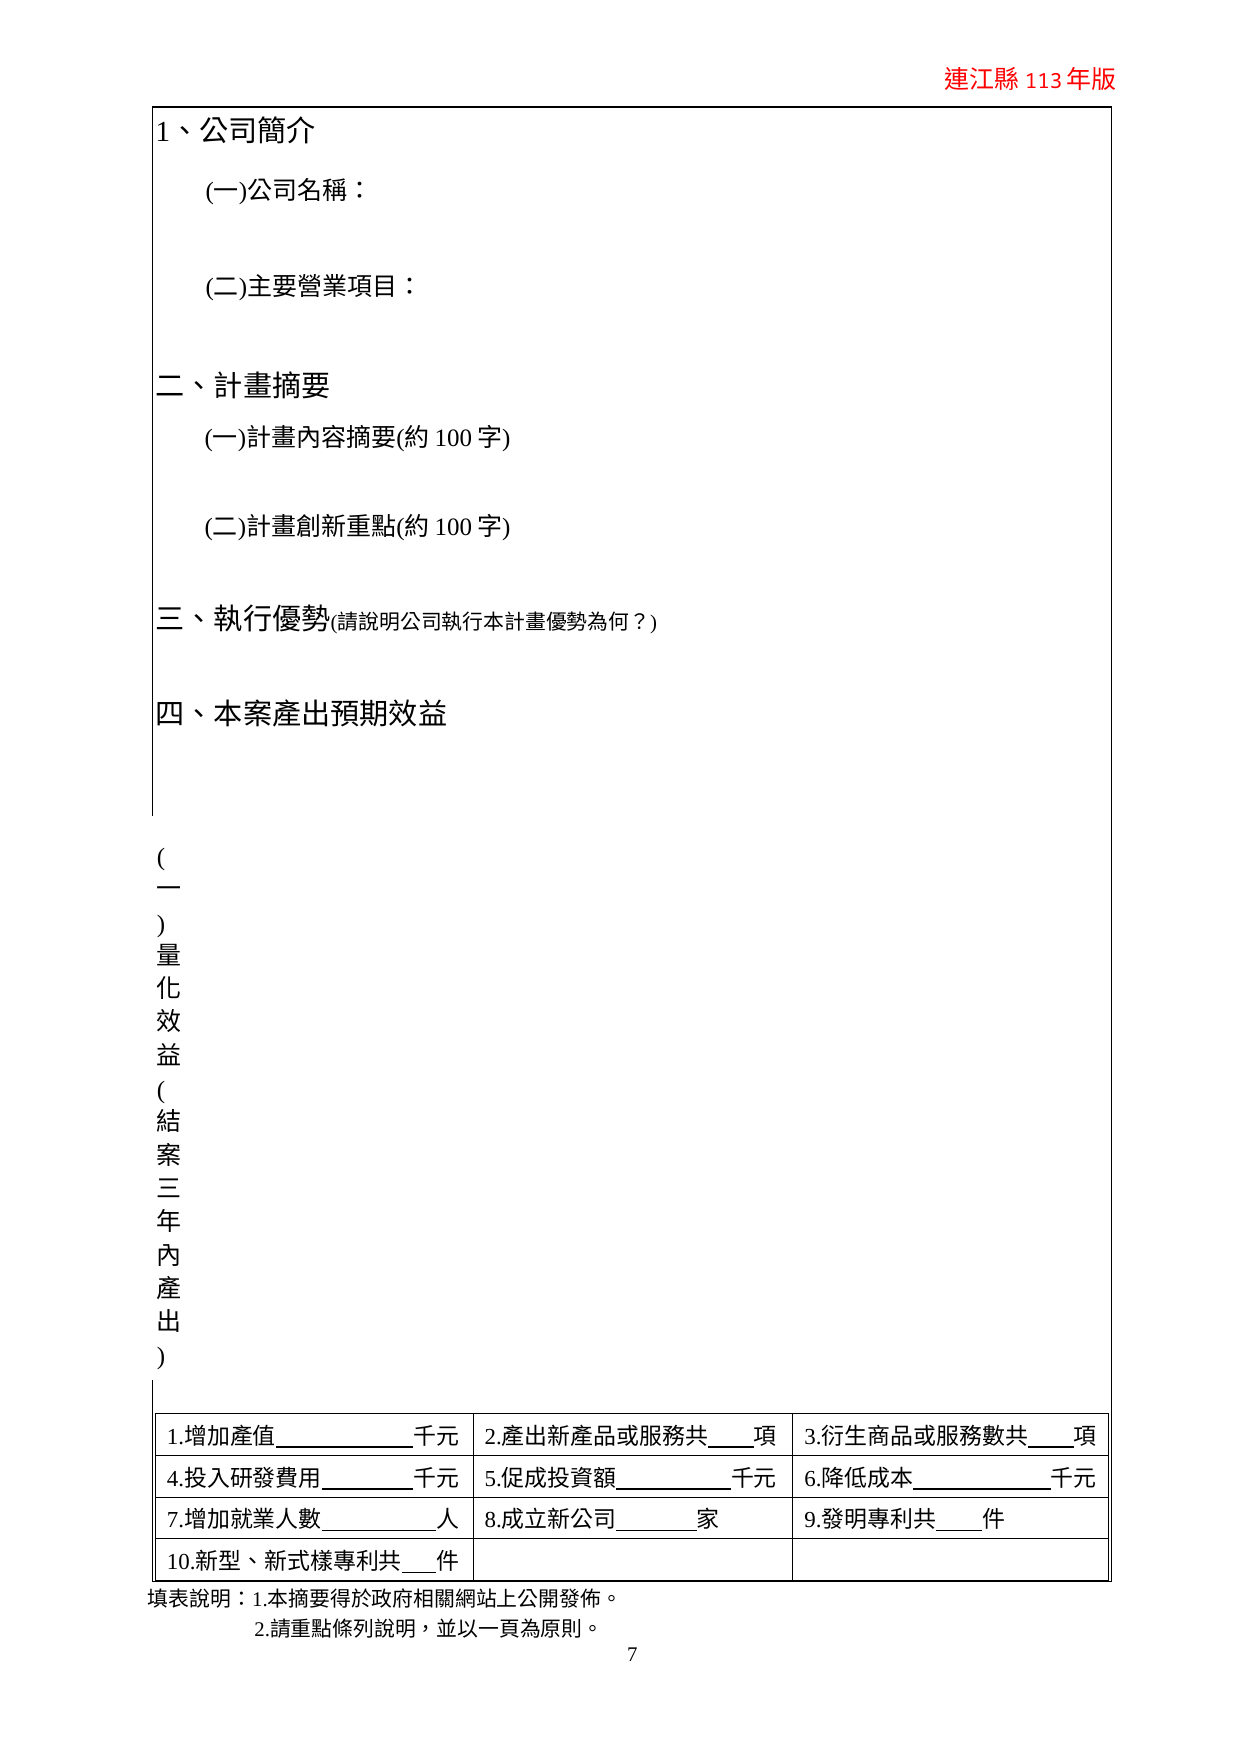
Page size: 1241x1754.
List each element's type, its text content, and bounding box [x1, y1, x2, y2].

table_cell 9.發明專利共 件 [793, 1498, 1108, 1538]
table_header 1.增加產值 千元 [156, 1414, 473, 1455]
text 填表說明：1.本摘要得於政府相關網站上公開發佈。 [148, 1582, 1116, 1612]
table_header 3.衍生商品或服務數共 項 [793, 1414, 1108, 1455]
table_cell 10.新型、新式樣專利共 件 [156, 1539, 473, 1580]
table_cell 5.促成投資額 千元 [474, 1456, 792, 1497]
table_cell 7.增加就業人數 人 [156, 1498, 473, 1538]
table_cell [474, 1539, 792, 1580]
table_cell 公司簡介 (一)公司名稱： (二)主要營業項目： 二、計畫摘要 (一)計畫內容摘要(約100字) (二)計畫創新重點(約100字) 三、執行優勢(請說明公司執行本計畫優勢為何？) 四、本案產出預期效益 [148, 108, 1111, 1581]
table_cell [793, 1539, 1108, 1580]
table_cell 6.降低成本 千元 [793, 1456, 1108, 1497]
table_cell 4.投入研發費用 千元 [156, 1456, 473, 1497]
table_cell 8.成立新公司 家 [474, 1498, 792, 1538]
text 2.請重點條列說明，並以一頁為原則。 [254, 1612, 1116, 1643]
table_header 2.產出新產品或服務共 項 [474, 1414, 792, 1455]
